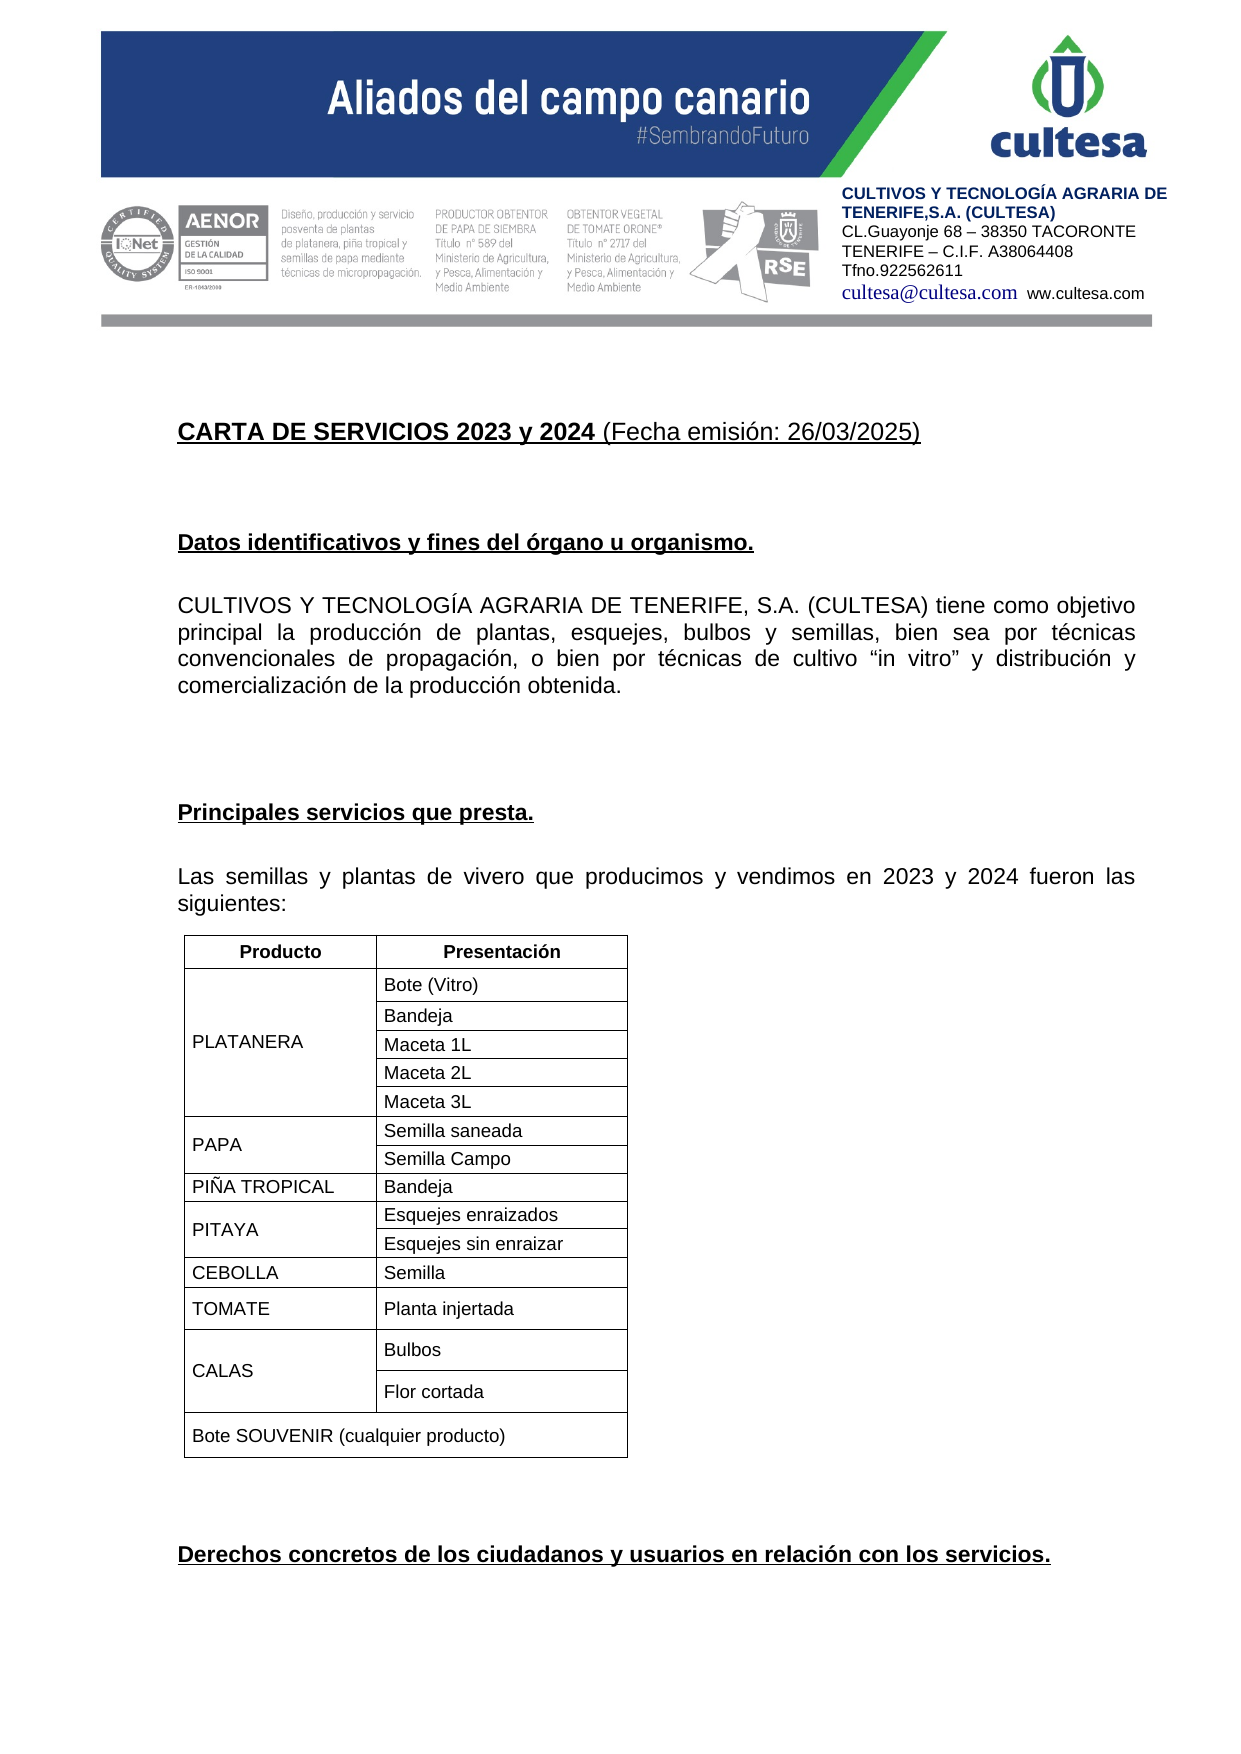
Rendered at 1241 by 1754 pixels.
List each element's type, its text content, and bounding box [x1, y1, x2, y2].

table_cell Bote SOUVENIR (cualquier producto) [185, 1413, 627, 1457]
table_cell Esquejes sin enraizar [377, 1229, 627, 1257]
table_cell Planta injertada [377, 1288, 627, 1328]
text Datos identificativos y fines del órgano u organismo. [177, 529, 1137, 555]
table_cell Bandeja [377, 1002, 627, 1030]
table_cell Semilla Campo [377, 1146, 627, 1172]
table_cell PLATANERA [185, 969, 376, 1116]
table_cell Bulbos [377, 1330, 627, 1370]
text Principales servicios que presta. [177, 799, 1137, 826]
text CULTIVOS Y TECNOLOGÍA AGRARIA DE TENERIFE, S.A. (CULTESA) tiene como objetivo principal la producción de plantas, esquejes, bulbos y semillas, bien sea por técnicas convencionales de propagación, o bien por técnicas de cultivo “in vitro” y distribución y comercialización de la producción obtenida. [177, 592, 1137, 698]
table_cell CEBOLLA [185, 1258, 376, 1287]
table_cell PITAYA [185, 1202, 376, 1257]
table_cell Semilla saneada [377, 1117, 627, 1144]
text Las semillas y plantas de vivero que producimos y vendimos en 2023 y 2024 fueron las siguientes: [177, 863, 1137, 916]
table_cell PIÑA TROPICAL [185, 1174, 376, 1201]
text CARTA DE SERVICIOS 2023 y 2024 (Fecha emisión: 26/03/2025) [177, 417, 1137, 446]
table_cell Maceta 3L [377, 1087, 627, 1116]
table_cell CALAS [185, 1330, 376, 1412]
table_cell Maceta 1L [377, 1031, 627, 1058]
table_cell Bandeja [377, 1174, 627, 1201]
table_cell Maceta 2L [377, 1059, 627, 1086]
table_cell PAPA [185, 1117, 376, 1172]
table_header Presentación [377, 936, 627, 967]
table_cell Semilla [377, 1258, 627, 1287]
table_cell Esquejes enraizados [377, 1202, 627, 1228]
table_header Producto [185, 936, 376, 967]
table_cell Flor cortada [377, 1371, 627, 1412]
table_cell Bote (Vitro) [377, 969, 627, 1001]
text Derechos concretos de los ciudadanos y usuarios en relación con los servicios. [177, 1541, 1137, 1567]
table_cell TOMATE [185, 1288, 376, 1328]
